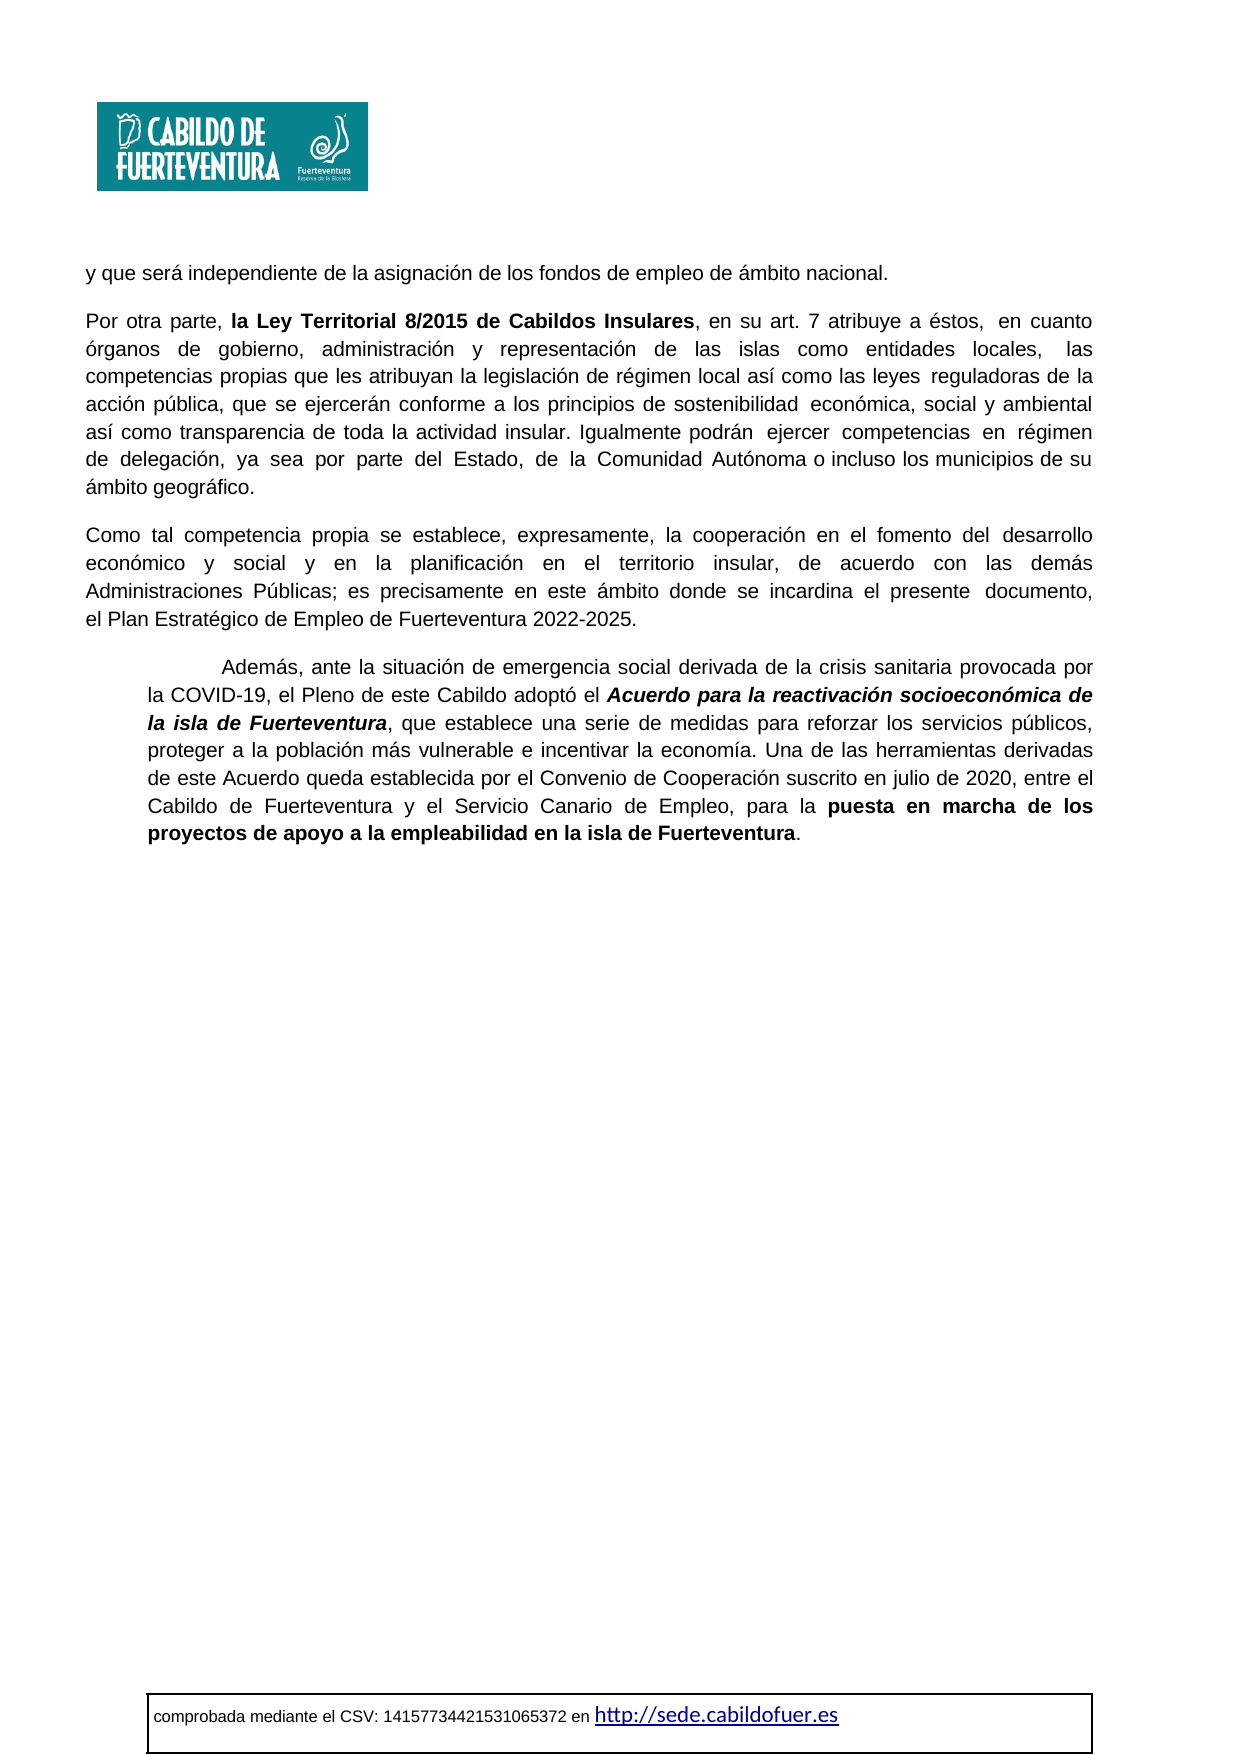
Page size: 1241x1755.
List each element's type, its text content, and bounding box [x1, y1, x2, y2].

text Como tal competencia propia se establece, expresamente, la cooperación en el fomento del desarrollo económico y social y en la planificación en el territorio insular, de acuerdo con las demás Administraciones Públicas; es precisamente en este ámbito donde se incardina el presente documento, el Plan Estratégico de Empleo de Fuerteventura 2022-2025. [85, 523, 1093, 630]
text Además, ante la situación de emergencia social derivada de la crisis sanitaria provocada por la COVID-19, el Pleno de este Cabildo adoptó el Acuerdo para la reactivación socioeconómica de la isla de Fuerteventura, que establece una serie de medidas para reforzar los servicios públicos, proteger a la población más vulnerable e incentivar la economía. Una de las herramientas derivadas de este Acuerdo queda establecida por el Convenio de Cooperación suscrito en julio de 2020, entre el Cabildo de Fuerteventura y el Servicio Canario de Empleo, para la puesta en marcha de los proyectos de apoyo a la empleabilidad en la isla de Fuerteventura. [147, 655, 1093, 845]
text Por otra parte, la Ley Territorial 8/2015 de Cabildos Insulares, en su art. 7 atribuye a éstos, en cuanto órganos de gobierno, administración y representación de las islas como entidades locales, las competencias propias que les atribuyan la legislación de régimen local así como las leyes reguladoras de la acción pública, que se ejercerán conforme a los principios de sostenibilidad económica, social y ambiental así como transparencia de toda la actividad insular. Igualmente podrán ejercer competencias en régimen de delegación, ya sea por parte del Estado, de la Comunidad Autónoma o incluso los municipios de su ámbito geográfico. [85, 309, 1093, 499]
text y que será independiente de la asignación de los fondos de empleo de ámbito nacional. [85, 260, 1107, 284]
